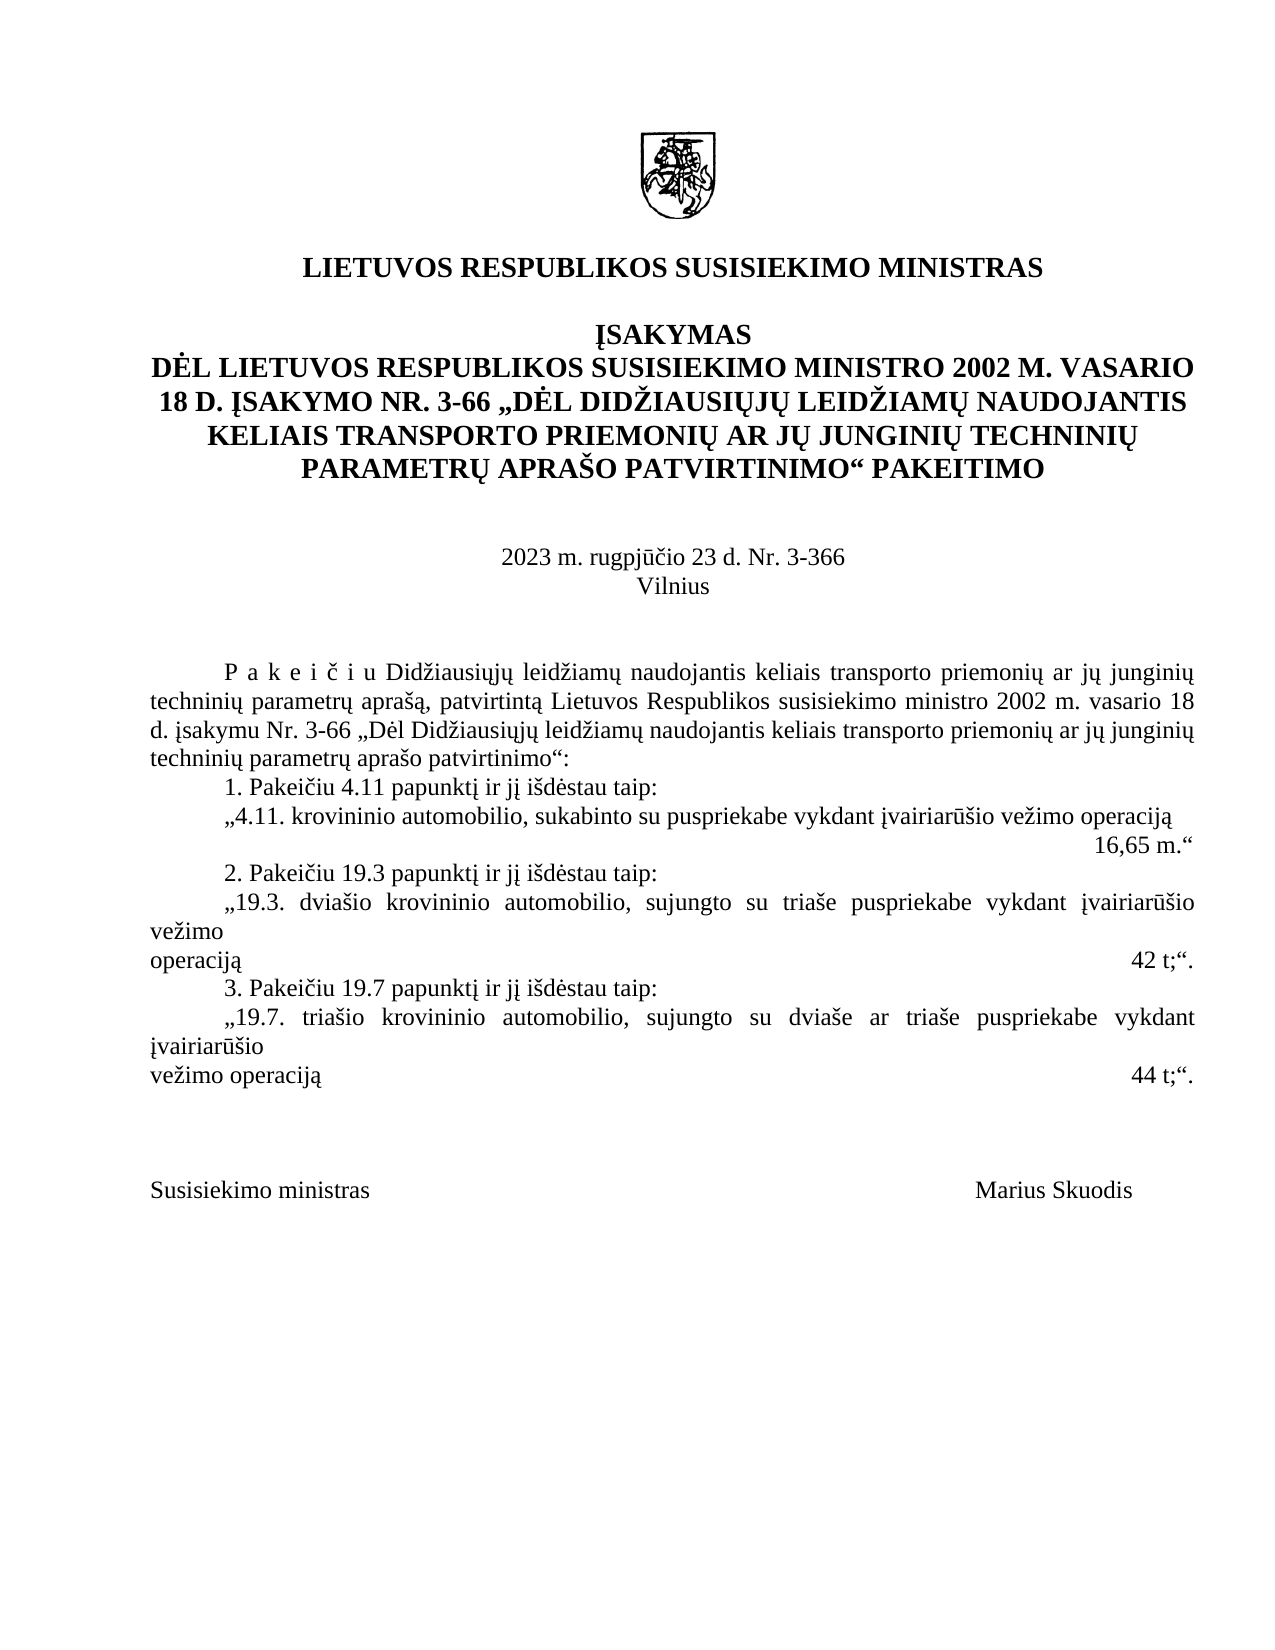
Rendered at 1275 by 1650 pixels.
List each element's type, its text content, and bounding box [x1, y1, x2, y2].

text 2023 m. rugpjūčio 23 d. Nr. 3-366 [150, 542, 1196, 571]
text operaciją 42 t;“. [150, 945, 1196, 973]
text Susisiekimo ministras Marius Skuodis [150, 1175, 1196, 1203]
text 2. Pakeičiu 19.3 papunktį ir jį išdėstau taip: [150, 858, 1196, 887]
text LIETUVOS RESPUBLIKOS SUSISIEKIMO MINISTRAS [150, 250, 1196, 283]
text 3. Pakeičiu 19.7 papunktį ir jį išdėstau taip: [150, 973, 1196, 1002]
text P a k e i č i u Didžiausiųjų leidžiamų naudojantis keliais transporto priemonių ar jų junginių techninių parametrų aprašą, patvirtintą Lietuvos Respublikos susisiekimo ministro 2002 m. vasario 18 d. įsakymu Nr. 3-66 „Dėl Didžiausiųjų leidžiamų naudojantis keliais transporto priemonių ar jų junginių techninių parametrų aprašo patvirtinimo“: [150, 657, 1196, 772]
text 16,65 m.“ [150, 830, 1196, 858]
text „4.11. krovininio automobilio, sukabinto su puspriekabe vykdant įvairiarūšio vežimo operaciją [150, 801, 1196, 830]
text 1. Pakeičiu 4.11 papunktį ir jį išdėstau taip: [150, 772, 1196, 801]
text vežimo operaciją 44 t;“. [150, 1060, 1196, 1088]
text ĮSAKYMAS [150, 317, 1196, 351]
text „19.7. triašio krovininio automobilio, sujungto su dviaše ar triaše puspriekabe vykdant įvairiarūšio [150, 1002, 1196, 1060]
text Vilnius [150, 571, 1196, 600]
text „19.3. dviašio krovininio automobilio, sujungto su triaše puspriekabe vykdant įvairiarūšio vežimo [150, 887, 1196, 945]
text DĖL LIETUVOS RESPUBLIKOS SUSISIEKIMO MINISTRO 2002 M. VASARIO 18 D. ĮSAKYMO NR. 3-66 „DĖL DIDŽIAUSIŲJŲ LEIDŽIAMŲ NAUDOJANTIS KELIAIS TRANSPORTO PRIEMONIŲ AR JŲ JUNGINIŲ TECHNINIŲ PARAMETRŲ APRAŠO PATVIRTINIMO“ PAKEITIMO [150, 351, 1196, 485]
